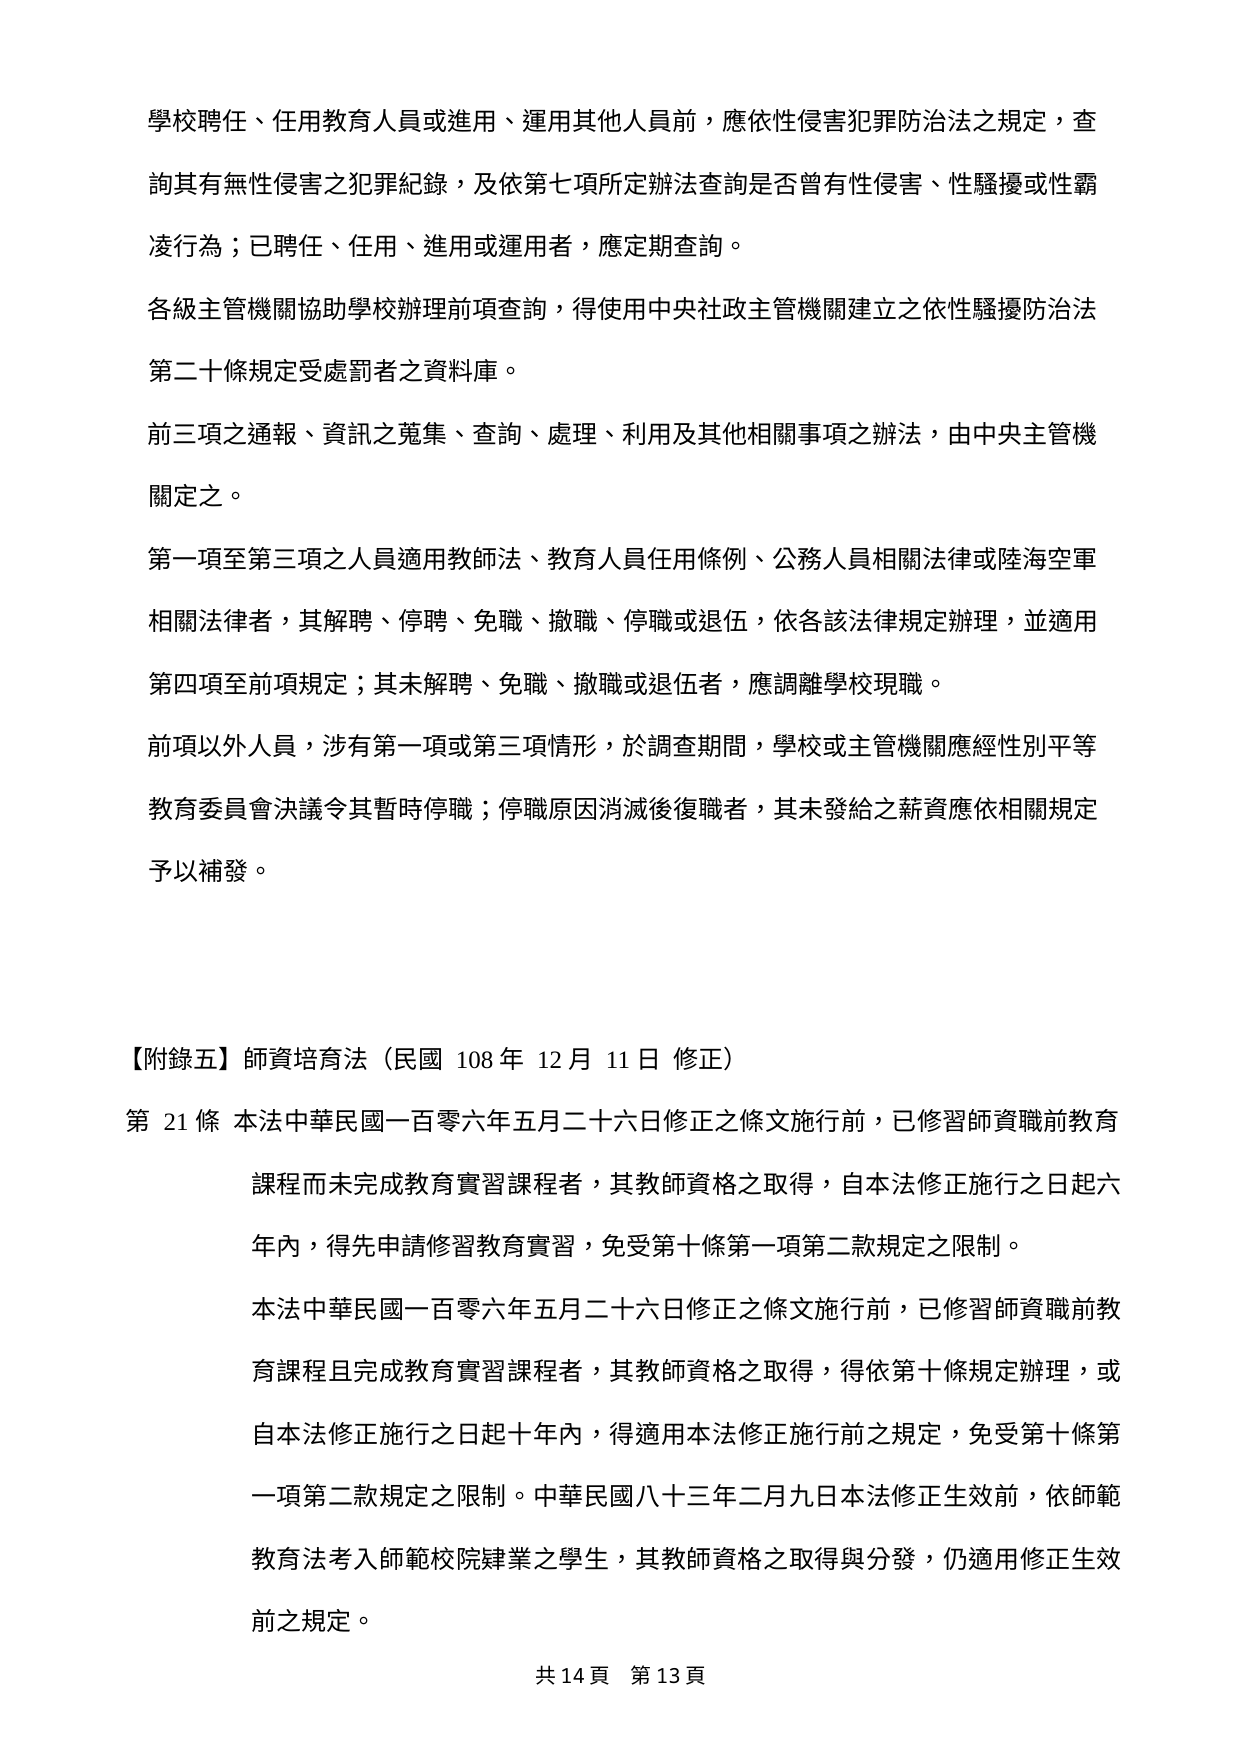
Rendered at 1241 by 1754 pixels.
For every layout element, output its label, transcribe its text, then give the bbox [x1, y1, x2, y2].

text 第一項至第三項之人員適用教師法、教育人員任用條例、公務人員相關法律或陸海空軍相關法律者，其解聘、停聘、免職、撤職、停職或退伍，依各該法律規定辦理，並適用第四項至前項規定；其未解聘、免職、撤職或退伍者，應調離學校現職。 [148, 516, 1122, 703]
text 學校聘任、任用教育人員或進用、運用其他人員前，應依性侵害犯罪防治法之規定，查詢其有無性侵害之犯罪紀錄，及依第七項所定辦法查詢是否曾有性侵害、性騷擾或性霸凌行為；已聘任、任用、進用或運用者，應定期查詢。 [148, 78, 1122, 266]
text 本法中華民國一百零六年五月二十六日修正之條文施行前，已修習師資職前教育課程且完成教育實習課程者，其教師資格之取得，得依第十條規定辦理，或自本法修正施行之日起十年內，得適用本法修正施行前之規定，免受第十條第一項第二款規定之限制。中華民國八十三年二月九日本法修正生效前，依師範教育法考入師範校院肄業之學生，其教師資格之取得與分發，仍適用修正生效前之規定。 [251, 1266, 1122, 1641]
text 前項以外人員，涉有第一項或第三項情形，於調查期間，學校或主管機關應經性別平等教育委員會決議令其暫時停職；停職原因消滅後復職者，其未發給之薪資應依相關規定予以補發。 [148, 703, 1122, 891]
text 各級主管機關協助學校辦理前項查詢，得使用中央社政主管機關建立之依性騷擾防治法第二十條規定受處罰者之資料庫。 [148, 266, 1122, 391]
text 前三項之通報、資訊之蒐集、查詢、處理、利用及其他相關事項之辦法，由中央主管機關定之。 [148, 391, 1122, 516]
text 【附錄五】師資培育法（民國 108 年 12 月 11 日 修正） [118, 1016, 1122, 1078]
text 第 21 條 本法中華民國一百零六年五月二十六日修正之條文施行前，已修習師資職前教育課程而未完成教育實習課程者，其教師資格之取得，自本法修正施行之日起六年內，得先申請修習教育實習，免受第十條第一項第二款規定之限制。 [118, 1078, 1122, 1266]
